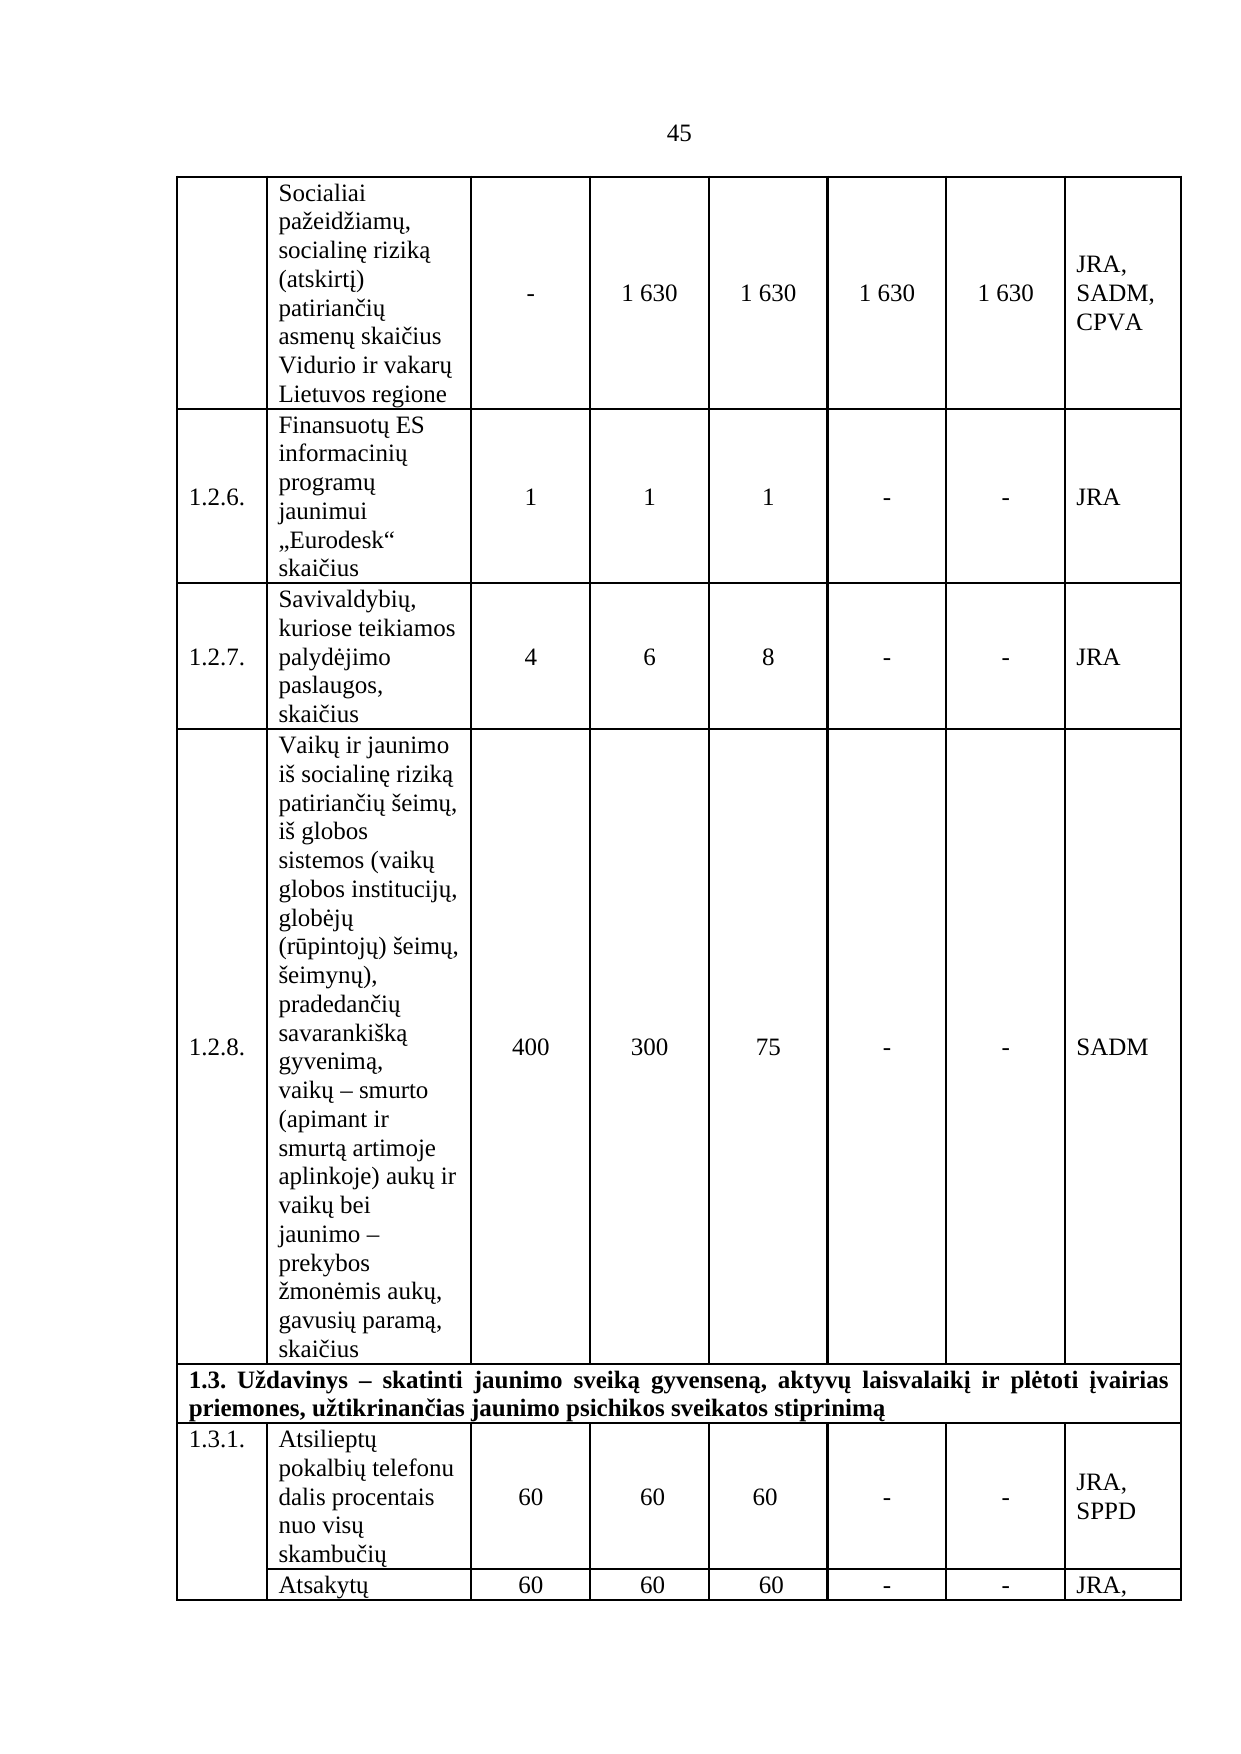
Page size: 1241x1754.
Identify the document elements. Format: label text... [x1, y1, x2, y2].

table_cell 1.2.8. [178, 730, 266, 1363]
table_cell 8 [710, 584, 826, 728]
table_cell 1.3.1. [178, 1424, 266, 1599]
table_cell 1 [710, 410, 826, 582]
table_cell Atsilieptų pokalbių telefonu dalis procentais nuo visų skambučių [268, 1424, 470, 1568]
table_cell - [947, 1424, 1064, 1568]
table_cell 1.2.6. [178, 410, 266, 582]
table_cell JRA [1066, 584, 1180, 728]
table_cell SADM [1066, 730, 1180, 1363]
table_cell - [947, 1570, 1064, 1599]
table_cell 1.2.7. [178, 584, 266, 728]
table_cell - [829, 1424, 945, 1568]
table_cell - [829, 410, 945, 582]
table_cell 6 [591, 584, 708, 728]
table_cell 300 [591, 730, 708, 1363]
table_cell Vaikų ir jaunimo iš socialinę riziką patiriančių šeimų, iš globos sistemos (vaikų globos institucijų, globėjų (rūpintojų) šeimų, šeimynų), pradedančių savarankišką gyvenimą, vaikų – smurto (apimant ir smurtą artimoje aplinkoje) aukų ir vaikų bei jaunimo – prekybos žmonėmis aukų, gavusių paramą, skaičius [268, 730, 470, 1363]
table_cell - [829, 1570, 945, 1599]
table_cell Atsakytų [268, 1570, 470, 1599]
table_cell JRA, [1066, 1570, 1180, 1599]
table_cell Savivaldybių, kuriose teikiamos palydėjimo paslaugos, skaičius [268, 584, 470, 728]
table_cell 60 [472, 1424, 589, 1568]
table_cell - [472, 178, 589, 408]
table_cell 1 [591, 410, 708, 582]
table_cell 60 [472, 1570, 589, 1599]
table_cell 60 [710, 1424, 826, 1568]
table_cell 1 630 [829, 178, 945, 408]
table_cell 75 [710, 730, 826, 1363]
table_cell 400 [472, 730, 589, 1363]
table_cell Finansuotų ES informacinių programų jaunimui „Eurodesk“ skaičius [268, 410, 470, 582]
table_cell 1 630 [591, 178, 708, 408]
table_cell 60 [591, 1424, 708, 1568]
table_cell - [947, 730, 1064, 1363]
table_cell JRA, SADM, CPVA [1066, 178, 1180, 408]
table_cell - [947, 584, 1064, 728]
table_cell [178, 178, 266, 408]
table_cell - [829, 584, 945, 728]
table_cell JRA [1066, 410, 1180, 582]
table_cell 1.3. Uždavinys – skatinti jaunimo sveiką gyvenseną, aktyvų laisvalaikį ir plėtoti įvairias priemones, užtikrinančias jaunimo psichikos sveikatos stiprinimą [178, 1365, 1180, 1422]
table_cell JRA, SPPD [1066, 1424, 1180, 1568]
table_cell 1 [472, 410, 589, 582]
table_cell - [947, 410, 1064, 582]
table_cell 60 [591, 1570, 708, 1599]
table_cell 60 [710, 1570, 826, 1599]
table_cell 4 [472, 584, 589, 728]
table_cell Socialiai pažeidžiamų, socialinę riziką (atskirtį) patiriančių asmenų skaičius Vidurio ir vakarų Lietuvos regione [268, 178, 470, 408]
table_cell - [829, 730, 945, 1363]
table_cell 1 630 [710, 178, 826, 408]
table_cell 1 630 [947, 178, 1064, 408]
